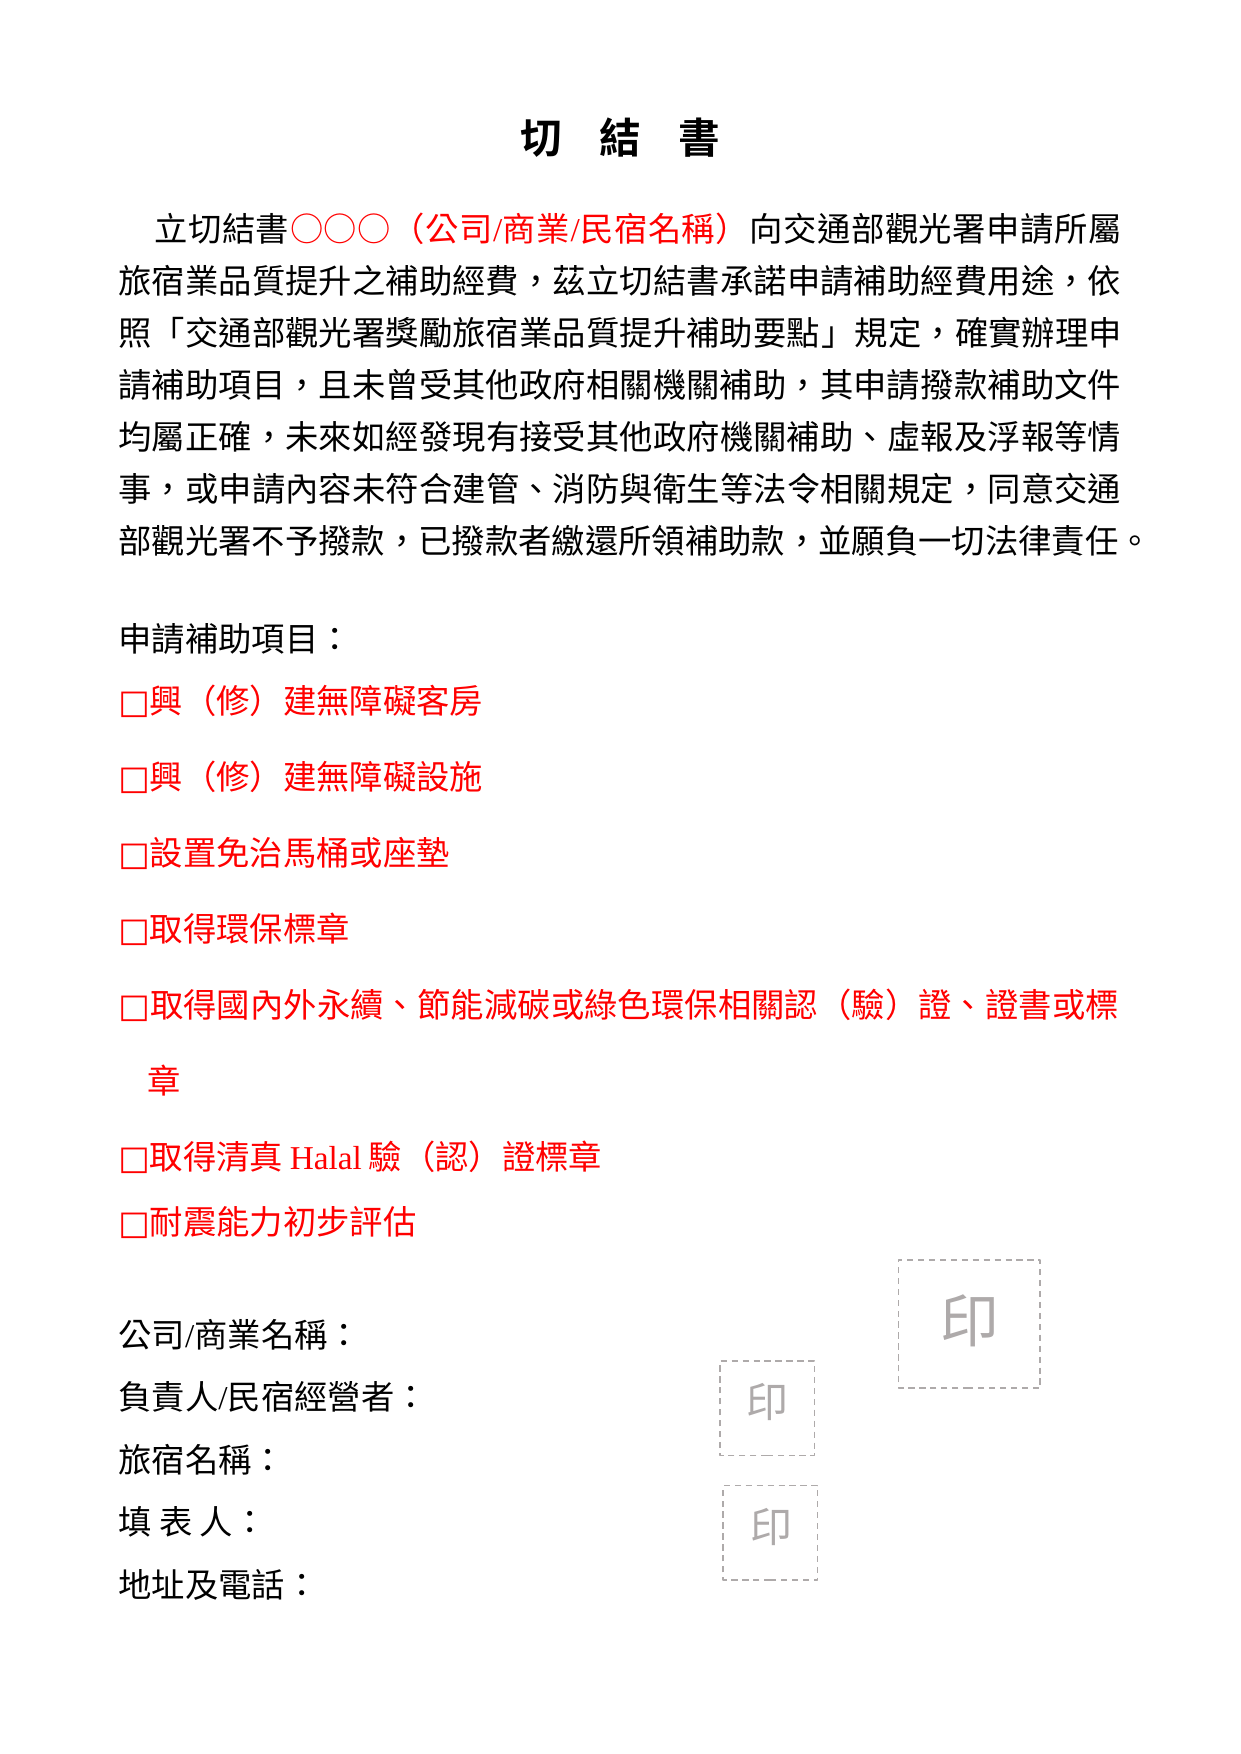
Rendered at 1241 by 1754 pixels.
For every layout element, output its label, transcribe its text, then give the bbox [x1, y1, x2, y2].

text 申請補助項目： [118, 608, 1122, 661]
text □興（修）建無障礙設施 [118, 737, 1122, 813]
text 印 [738, 1494, 803, 1554]
text [1041, 1297, 1122, 1359]
text □興（修）建無障礙客房 [118, 661, 1122, 737]
text □取得國內外永續、節能減碳或綠色環保相關認（驗）證、證書或標章 [118, 965, 1122, 1117]
text 切 結 書 [118, 97, 1122, 173]
text □設置免治馬桶或座墊 [118, 813, 1122, 889]
text 公司/商業名稱： [118, 1297, 898, 1359]
text 旅宿名稱： [118, 1422, 1122, 1484]
text 印 [913, 1275, 1025, 1359]
text 印 [735, 1369, 799, 1430]
text 填 表 人： [118, 1484, 1122, 1547]
text 地址及電話： [118, 1547, 1122, 1609]
text □取得清真Halal驗（認）證標章 [118, 1117, 1122, 1193]
text 負責人/民宿經營者： [118, 1359, 1122, 1422]
text □耐震能力初步評估 [118, 1193, 1122, 1245]
text 立切結書○○○（公司/商業/民宿名稱）向交通部觀光署申請所屬旅宿業品質提升之補助經費，茲立切結書承諾申請補助經費用途，依照「交通部觀光署獎勵旅宿業品質提升補助要點」規定，確實辦理申請補助項目，且未曾受其他政府相關機關補助，其申請撥款補助文件均屬正確，未來如經發現有接受其他政府機關補助、虛報及浮報等情事，或申請內容未符合建管、消防與衛生等法令相關規定，同意交通部觀光署不予撥款，已撥款者繳還所領補助款，並願負一切法律責任。 [118, 198, 1122, 563]
text □取得環保標章 [118, 889, 1122, 965]
